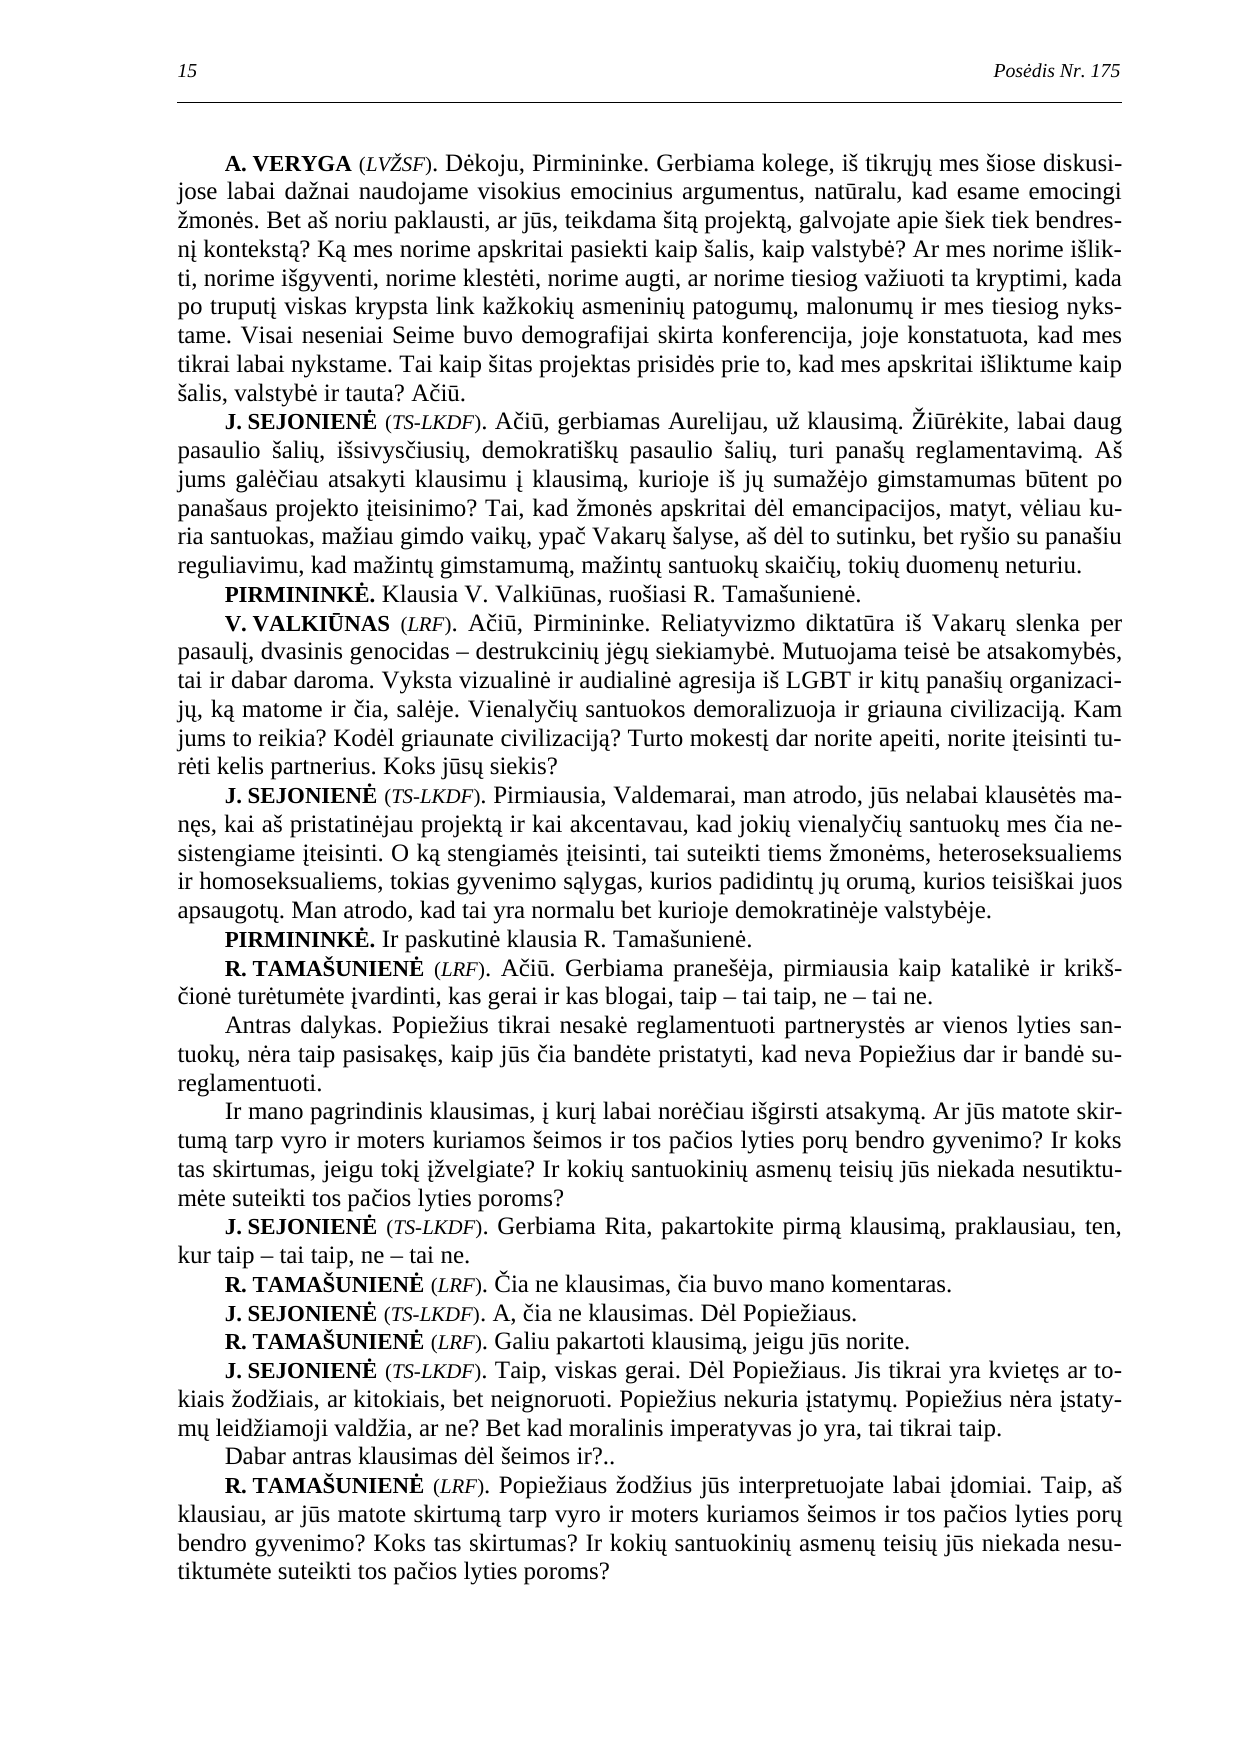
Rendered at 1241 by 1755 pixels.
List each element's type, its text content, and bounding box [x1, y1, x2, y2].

text A. VERYGA (LVŽSF). Dė­ko­ju, Pir­mi­nin­ke. Ger­bia­ma ko­le­ge, iš tik­rų­jų mes šio­se dis­ku­si­jo­se la­bai daž­nai nau­do­ja­me vi­so­kius emo­ci­nius ar­gu­men­tus, na­tū­ra­lu, kad esa­me emo­cin­gi žmo­nės. Bet aš no­riu pa­klaus­ti, ar jūs, teik­da­ma ši­tą pro­jek­tą, gal­vo­ja­te apie šiek tiek ben­dres­nį kon­teks­tą? Ką mes no­ri­me ap­skri­tai pa­siek­ti kaip ša­lis, kaip vals­ty­bė? Ar mes no­ri­me iš­lik­ti, no­ri­me iš­gy­ven­ti, no­ri­me kles­tė­ti, no­ri­me aug­ti, ar no­ri­me tie­siog va­žiuo­ti ta kryp­ti­mi, ka­da po tru­pu­tį vis­kas kryps­ta link kaž­ko­kių as­me­ni­nių pa­to­gu­mų, ma­lo­nu­mų ir mes tie­siog nyks­ta­me. Vi­sai ne­se­niai Sei­me bu­vo de­mo­gra­fijai skir­ta kon­fe­ren­ci­ja, jo­je kon­sta­tuo­ta, kad mes tik­rai la­bai nyks­ta­me. Tai kaip ši­tas pro­jek­tas pri­si­dės prie to, kad mes ap­skri­tai iš­lik­tu­me kaip ša­lis, vals­ty­bė ir tau­ta? Ačiū. [177, 148, 1122, 406]
text J. SEJONIENĖ (TS-LKDF). Ačiū, ger­bia­mas Au­re­li­jau, už klau­si­mą. Žiū­rė­ki­te, la­bai daug pa­sau­lio ša­lių, iš­si­vys­čiu­sių, de­mo­kra­tiškų pa­sau­lio ša­lių, tu­ri pa­na­šų reg­la­men­ta­vi­mą. Aš jums ga­lė­čiau at­sa­ky­ti klau­si­mu į klau­si­mą, ku­rio­je iš jų su­ma­žė­jo gims­ta­mu­mas bū­tent po pa­na­šaus pro­jek­to įtei­si­ni­mo? Tai, kad žmo­nės ap­skri­tai dėl eman­ci­pa­ci­jos, ma­tyt, vė­liau ku­ria san­tuo­kas, ma­žiau gim­do vai­kų, ypač Va­ka­rų ša­ly­se, aš dėl to su­tin­ku, bet ry­šio su pa­na­šiu re­gu­lia­vi­mu, kad ma­žin­tų gims­ta­mu­mą, ma­žin­tų san­tuo­kų skai­čių, to­kių duo­me­nų ne­tu­riu. [177, 406, 1122, 579]
text Ant­ras da­ly­kas. Po­pie­žius tik­rai ne­sa­kė reg­la­men­tuo­ti part­ne­rys­tės ar vie­nos ly­ties san­tuo­kų, nė­ra taip pa­si­sa­kęs, kaip jūs čia ban­dė­te pri­sta­ty­ti, kad ne­va Po­pie­žius dar ir ban­dė su­reg­la­men­tuo­ti. [177, 1010, 1122, 1096]
text V. VALKIŪNAS (LRF). Ačiū, Pir­mi­nin­ke. Re­lia­ty­viz­mo dik­ta­tū­ra iš Va­ka­rų slen­ka per pa­sau­lį, dva­si­nis ge­no­ci­das – de­struk­ci­nių jė­gų sie­kia­my­bė. Mu­tuo­ja­ma tei­sė be at­sa­ko­my­bės, tai ir da­bar da­ro­ma. Vyks­ta vi­zu­a­li­nė ir au­dia­li­nė ag­re­si­ja iš LGBT ir ki­tų pa­na­šių or­ga­ni­za­ci­jų, ką ma­to­me ir čia, sa­lė­je. Vie­na­ly­čių san­tuo­kos de­mo­ra­li­zuo­ja ir griau­na ci­vi­li­za­ci­ją. Kam jums to rei­kia? Ko­dėl griau­na­te ci­vi­li­za­ci­ją? Tur­to mo­kes­tį dar no­ri­te apei­ti, no­ri­te įtei­sin­ti tu­rė­ti ke­lis part­ne­rius. Koks jū­sų sie­kis? [177, 608, 1122, 780]
text PIRMININKĖ. Ir pas­ku­ti­nė klau­sia R. Ta­ma­šu­nie­nė. [177, 924, 1122, 953]
text Da­bar ant­ras klau­si­mas dėl šei­mos ir?.. [177, 1441, 1122, 1470]
text J. SEJONIENĖ (TS-LKDF). Pir­miau­sia, Val­de­ma­rai, man at­ro­do, jūs ne­la­bai klau­sė­tės ma­nęs, kai aš pri­sta­ti­nė­jau pro­jek­tą ir kai ak­cen­ta­vau, kad jo­kių vie­na­ly­čių san­tuo­kų mes čia ne­si­sten­gia­me įtei­sin­ti. O ką sten­gia­mės įtei­sin­ti, tai su­teik­ti tiems žmo­nėms, he­te­ro­sek­su­a­liems ir ho­mo­sek­su­a­liems, to­kias gy­ve­ni­mo są­ly­gas, ku­rios pa­di­din­tų jų oru­mą, ku­rios tei­siš­kai juos ap­sau­go­tų. Man at­ro­do, kad tai yra nor­ma­lu bet ku­rio­je de­mo­kra­tinėje vals­ty­bė­je. [177, 780, 1122, 924]
text J. SEJONIENĖ (TS-LKDF). A, čia ne klau­si­mas. Dėl Po­pie­žiaus. [177, 1298, 1122, 1326]
text J. SEJONIENĖ (TS-LKDF). Taip, vis­kas ge­rai. Dėl Po­pie­žiaus. Jis tik­rai yra kvie­tęs ar to­kiais žo­džiais, ar ki­to­kiais, bet ne­ig­no­ruo­ti. Po­pie­žius ne­ku­ria įsta­ty­mų. Po­pie­žius nė­ra įsta­ty­mų lei­džia­mo­ji val­džia, ar ne? Bet kad mo­ra­li­nis im­pe­ra­ty­vas jo yra, tai tik­rai taip. [177, 1355, 1122, 1441]
text PIRMININKĖ. Klau­sia V. Val­kiū­nas, ruo­šia­si R. Ta­ma­šu­nie­nė. [177, 579, 1122, 608]
text R. TAMAŠUNIENĖ (LRF). Po­pie­žiaus žo­džius jūs in­ter­pre­tuo­ja­te la­bai įdo­miai. Taip, aš klau­siau, ar jūs ma­to­te skir­tu­mą tarp vy­ro ir mo­ters ku­ria­mos šei­mos ir tos pa­čios ly­ties po­rų ben­dro gy­ve­ni­mo? Koks tas skir­tu­mas? Ir ko­kių san­tuo­ki­nių as­me­nų tei­sių jūs nie­ka­da ne­su­tik­tu­mė­te su­teik­ti tos pa­čios ly­ties po­roms? [177, 1470, 1122, 1585]
text Ir ma­no pa­grin­di­nis klau­si­mas, į ku­rį la­bai no­rė­čiau iš­girs­ti at­sa­ky­mą. Ar jūs ma­to­te skir­tu­mą tarp vy­ro ir mo­ters ku­ria­mos šei­mos ir tos pa­čios ly­ties po­rų ben­dro gy­ve­ni­mo? Ir koks tas skir­tu­mas, jei­gu to­kį įžvel­gia­te? Ir ko­kių san­tuo­ki­nių as­me­nų tei­sių jūs nie­ka­da ne­su­tik­tu­mė­te su­teik­ti tos pa­čios ly­ties po­roms? [177, 1096, 1122, 1211]
text R. TAMAŠUNIENĖ (LRF). Čia ne klau­si­mas, čia bu­vo ma­no ko­men­ta­ras. [177, 1269, 1122, 1298]
text R. TAMAŠUNIENĖ (LRF). Ačiū. Ger­bia­ma pra­ne­šė­ja, pir­miau­sia kaip ka­ta­li­kė ir krikš­čio­nė tu­rė­tu­mė­te įvar­din­ti, kas ge­rai ir kas blo­gai, taip – tai taip, ne – tai ne. [177, 953, 1122, 1010]
text R. TAMAŠUNIENĖ (LRF). Ga­liu pa­kar­to­ti klau­si­mą, jei­gu jūs no­ri­te. [177, 1326, 1122, 1355]
text J. SEJONIENĖ (TS-LKDF). Ger­bia­ma Ri­ta, pa­kar­to­ki­te pir­mą klau­si­mą, pra­klau­siau, ten, kur taip – tai taip, ne – tai ne. [177, 1211, 1122, 1269]
